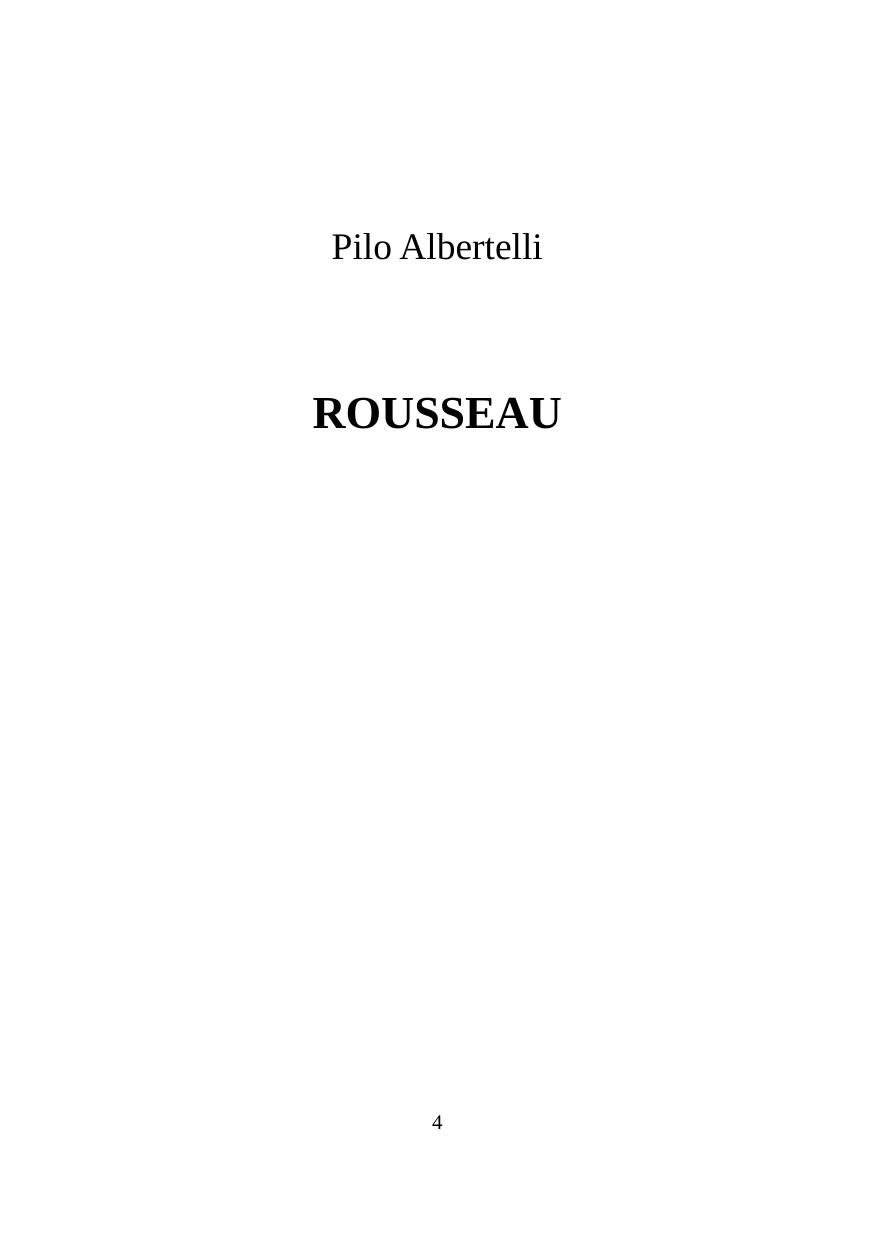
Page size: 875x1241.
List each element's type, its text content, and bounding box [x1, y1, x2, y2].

text Pilo Albertelli [106, 224, 768, 267]
text ROUSSEAU [106, 386, 768, 438]
